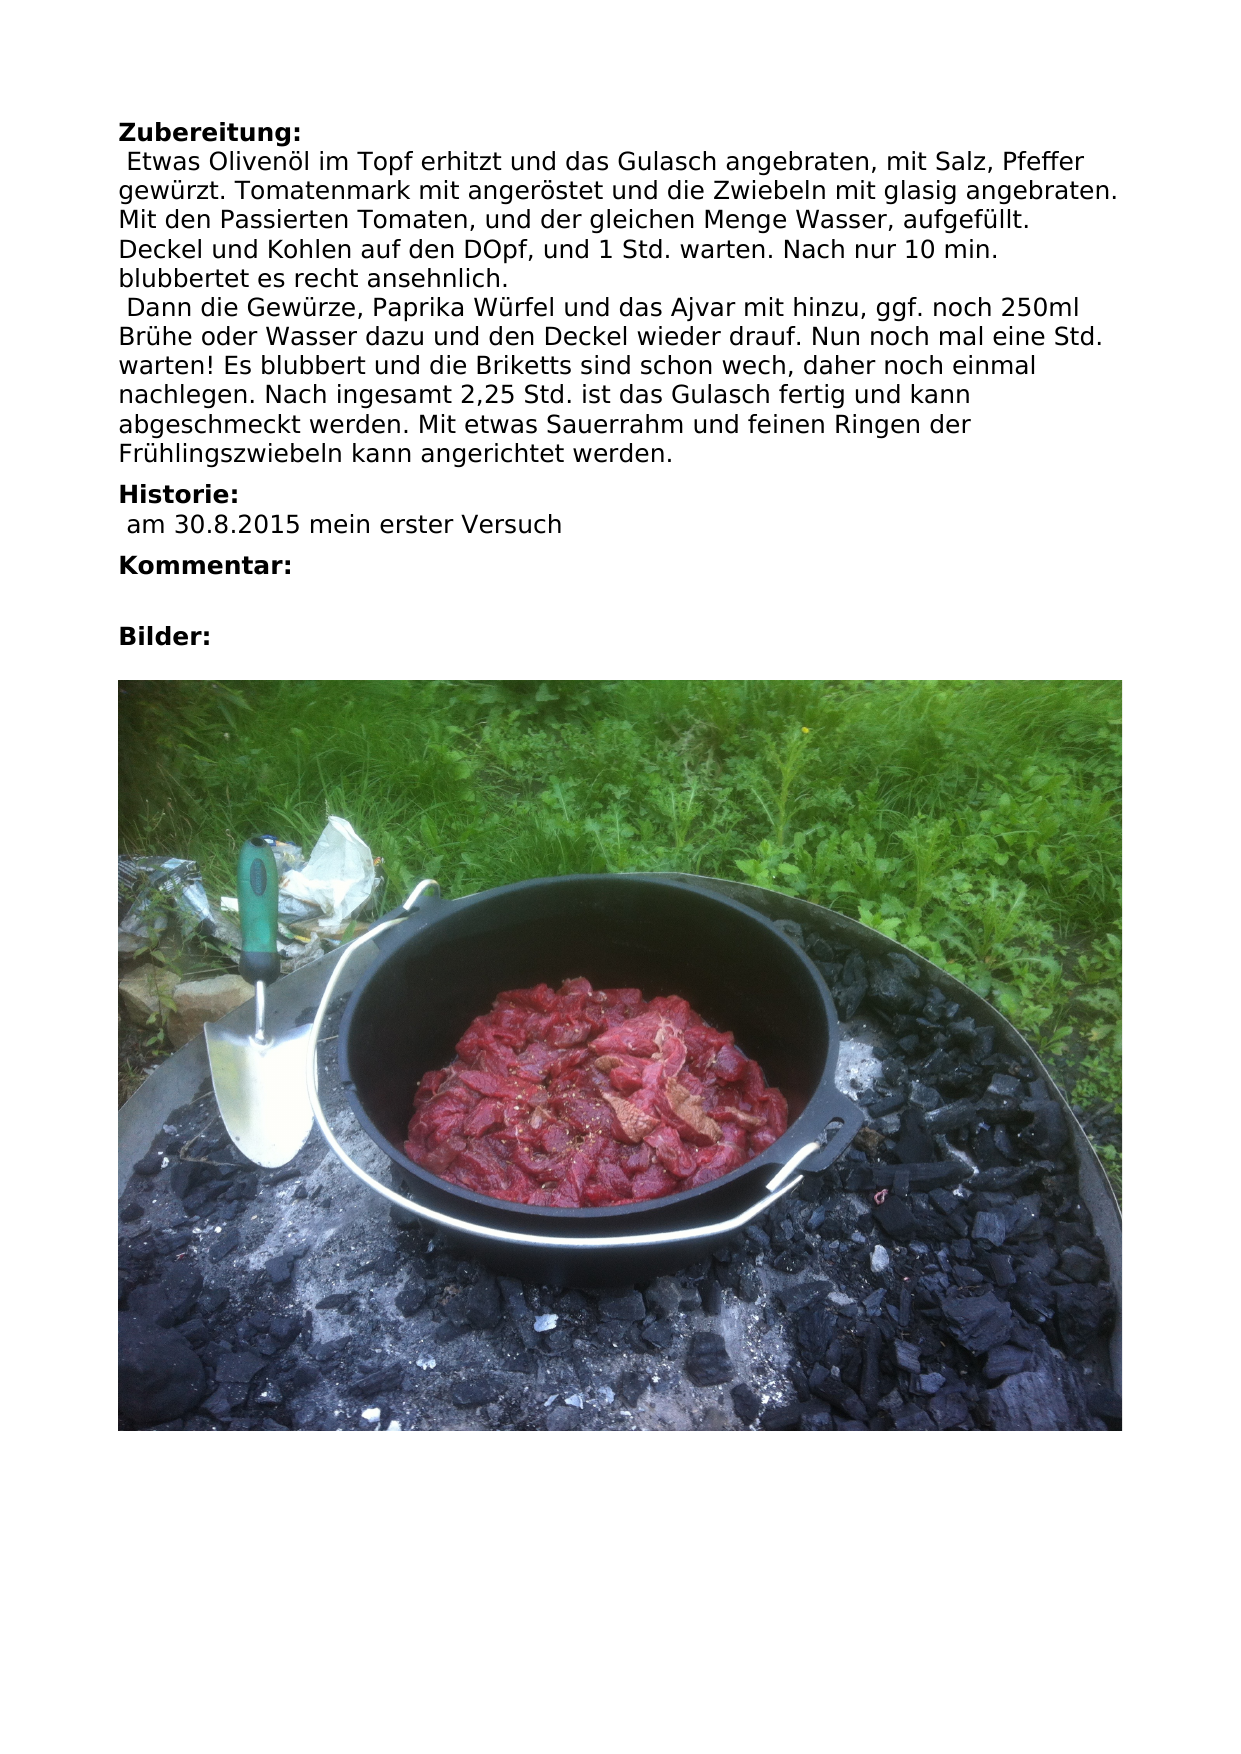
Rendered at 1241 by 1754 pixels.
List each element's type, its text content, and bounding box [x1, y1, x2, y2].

text Bilder: Tellerbild fertig [118, 1431, 1122, 1436]
text Historie: am 30.8.2015 mein erster Versuch [118, 481, 1122, 539]
text Kommentar: [118, 551, 1122, 610]
text Bilder: Tellerbild fertig [118, 622, 1122, 680]
text Zubereitung: Etwas Olivenöl im Topf erhitzt und das Gulasch angebraten, mit Salz, Pfeffer gewürzt. Tomatenmark mit angeröstet und die Zwiebeln mit glasig angebraten. Mit den Passierten Tomaten, und der gleichen Menge Wasser, aufgefüllt. Deckel und Kohlen auf den DOpf, und 1 Std. warten. Nach nur 10 min. blubbertet es recht ansehnlich. Dann die Gewürze, Paprika Würfel und das Ajvar mit hinzu, ggf. noch 250ml Brühe oder Wasser dazu und den Deckel wieder drauf. Nun noch mal eine Std. warten! Es blubbert und die Briketts sind schon wech, daher noch einmal nachlegen. Nach ingesamt 2,25 Std. ist das Gulasch fertig und kann abgeschmeckt werden. Mit etwas Sauerrahm und feinen Ringen der Frühlingszwiebeln kann angerichtet werden. [118, 118, 1122, 468]
picture [118, 680, 1123, 1431]
